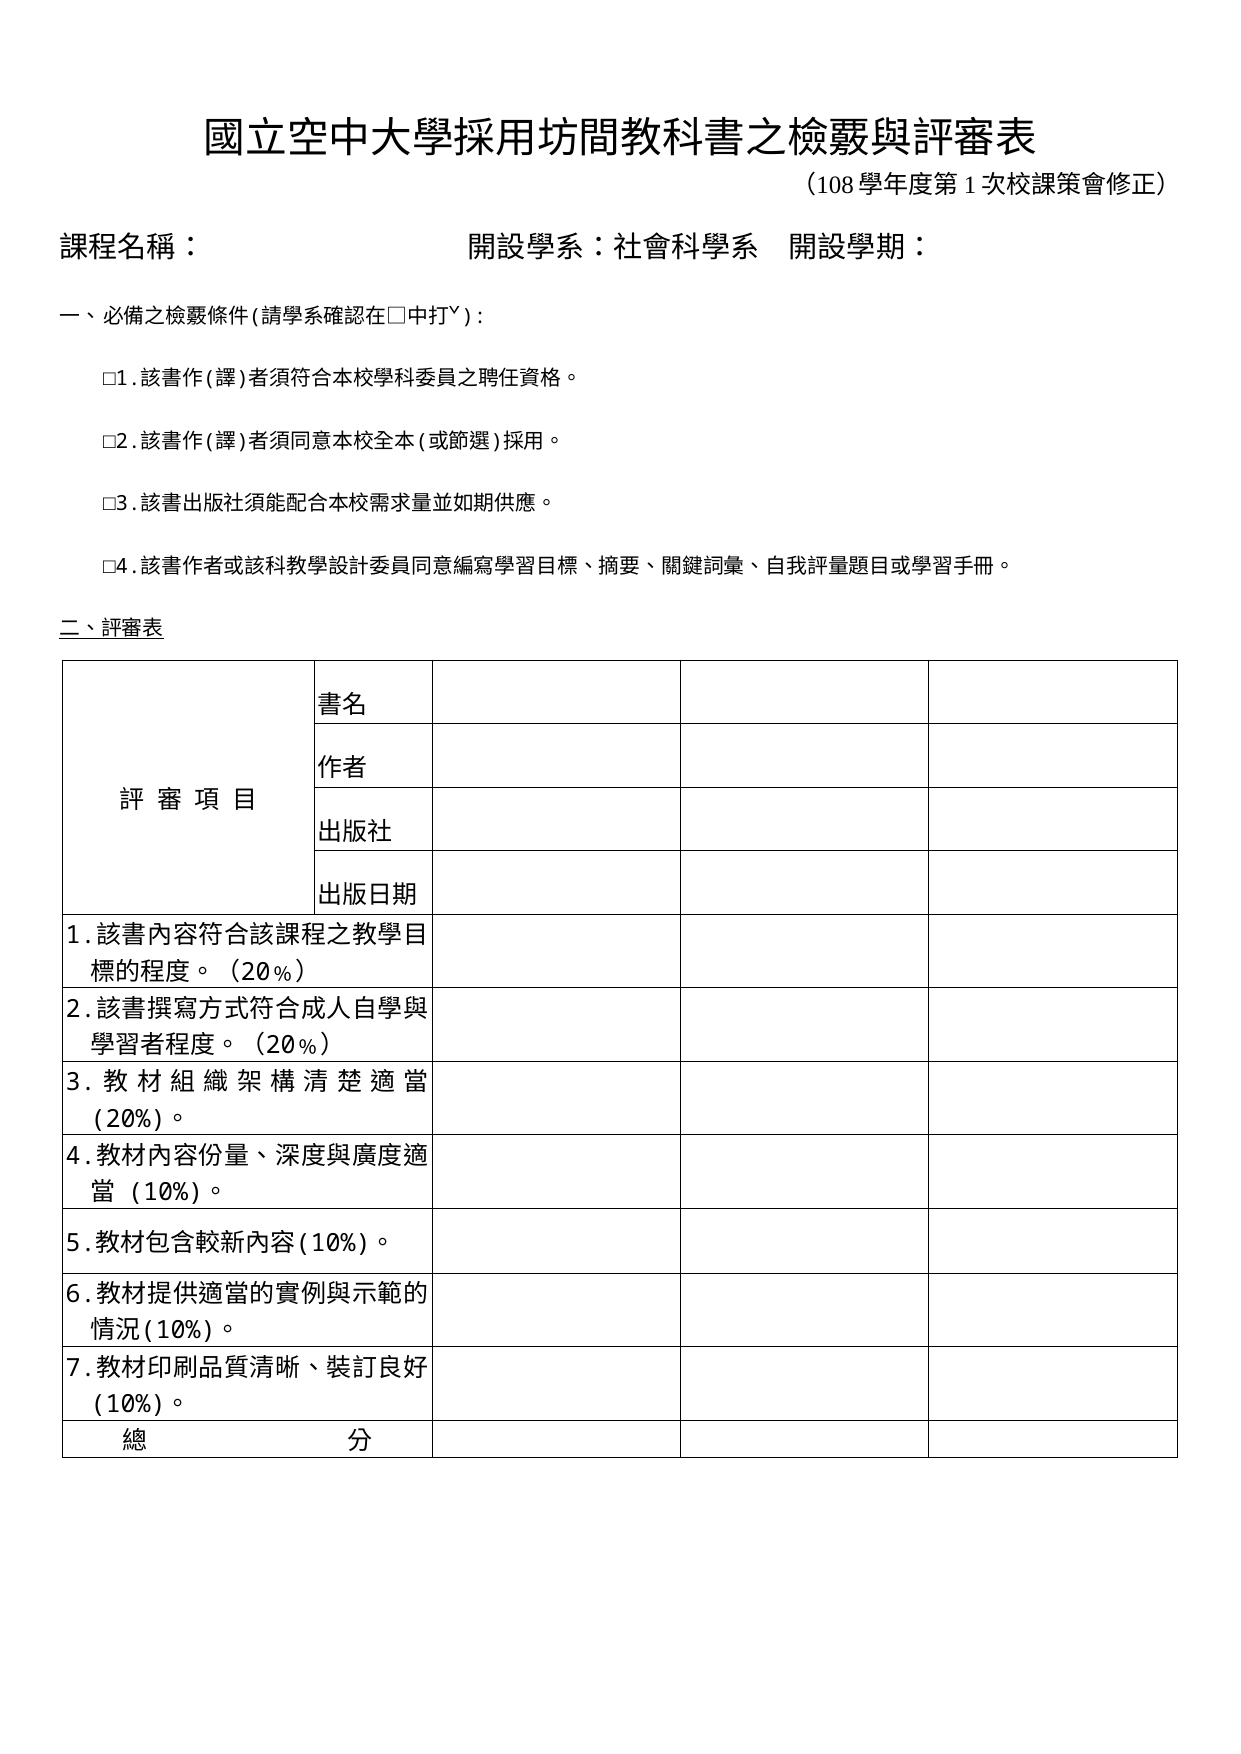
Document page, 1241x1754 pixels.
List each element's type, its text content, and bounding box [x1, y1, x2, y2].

table_cell [929, 988, 1177, 1061]
table_cell [681, 851, 928, 914]
table_cell [681, 1135, 928, 1208]
table_cell [681, 1274, 928, 1346]
table_cell [929, 1421, 1177, 1457]
table_cell 5.教材包含較新內容(10%)。 [63, 1209, 432, 1272]
table_cell 出版社 [315, 788, 432, 850]
table_cell [433, 1209, 680, 1272]
table_cell [929, 1274, 1177, 1346]
table_cell [433, 915, 680, 987]
table_cell [929, 1062, 1177, 1134]
table_cell [929, 724, 1177, 787]
text □2.該書作(譯)者須同意本校全本(或節選)採用。 [103, 428, 1181, 453]
table_header [929, 661, 1177, 723]
table_header 評 審 項 目 [63, 661, 314, 914]
table_cell [681, 1347, 928, 1419]
table_cell 3.教材組織架構清楚適當 (20%)。 [63, 1062, 432, 1134]
table_cell 1.該書內容符合該課程之教學目標的程度。（20﹪） [63, 915, 432, 987]
table_cell 6.教材提供適當的實例與示範的情況(10%)。 [63, 1274, 432, 1346]
table_cell 總 分 [63, 1421, 432, 1457]
table_cell [681, 788, 928, 850]
table_cell 出版日期 [315, 851, 432, 914]
table_cell [681, 915, 928, 987]
text 課程名稱： 開設學系：社會科學系 開設學期： [59, 220, 1181, 266]
table_cell 作者 [315, 724, 432, 787]
table_cell [433, 1062, 680, 1134]
list 必備之檢覈條件(請學系確認在□中打ˇ): [59, 303, 1181, 328]
table_cell [929, 851, 1177, 914]
table_cell [681, 1062, 928, 1134]
text （108學年度第1次校課策會修正） [59, 165, 1181, 201]
table_cell [433, 988, 680, 1061]
table_cell 2.該書撰寫方式符合成人自學與學習者程度。（20﹪） [63, 988, 432, 1061]
table_cell [433, 724, 680, 787]
table_cell [681, 1209, 928, 1272]
table_cell [433, 788, 680, 850]
table_cell [929, 1347, 1177, 1419]
text □4.該書作者或該科教學設計委員同意編寫學習目標、摘要、關鍵詞彙、自我評量題目或學習手冊。 [103, 553, 1181, 578]
table_cell 7.教材印刷品質清晰、裝訂良好 (10%)。 [63, 1347, 432, 1419]
text 二、評審表 [59, 616, 1181, 641]
table_cell 4.教材內容份量、深度與廣度適當 (10%)。 [63, 1135, 432, 1208]
table_header 書名 [315, 661, 432, 723]
text □3.該書出版社須能配合本校需求量並如期供應。 [103, 491, 1181, 516]
table_cell [433, 1421, 680, 1457]
table_cell [433, 851, 680, 914]
table_cell [929, 1209, 1177, 1272]
table_cell [929, 915, 1177, 987]
text □1.該書作(譯)者須符合本校學科委員之聘任資格。 [103, 366, 1181, 391]
table_cell [681, 724, 928, 787]
text 國立空中大學採用坊間教科書之檢覈與評審表 [59, 104, 1181, 165]
table_cell [929, 788, 1177, 850]
table_cell [929, 1135, 1177, 1208]
table_cell [681, 988, 928, 1061]
table_cell [433, 1347, 680, 1419]
table_cell [681, 1421, 928, 1457]
table_cell [433, 1135, 680, 1208]
table_cell [433, 1274, 680, 1346]
